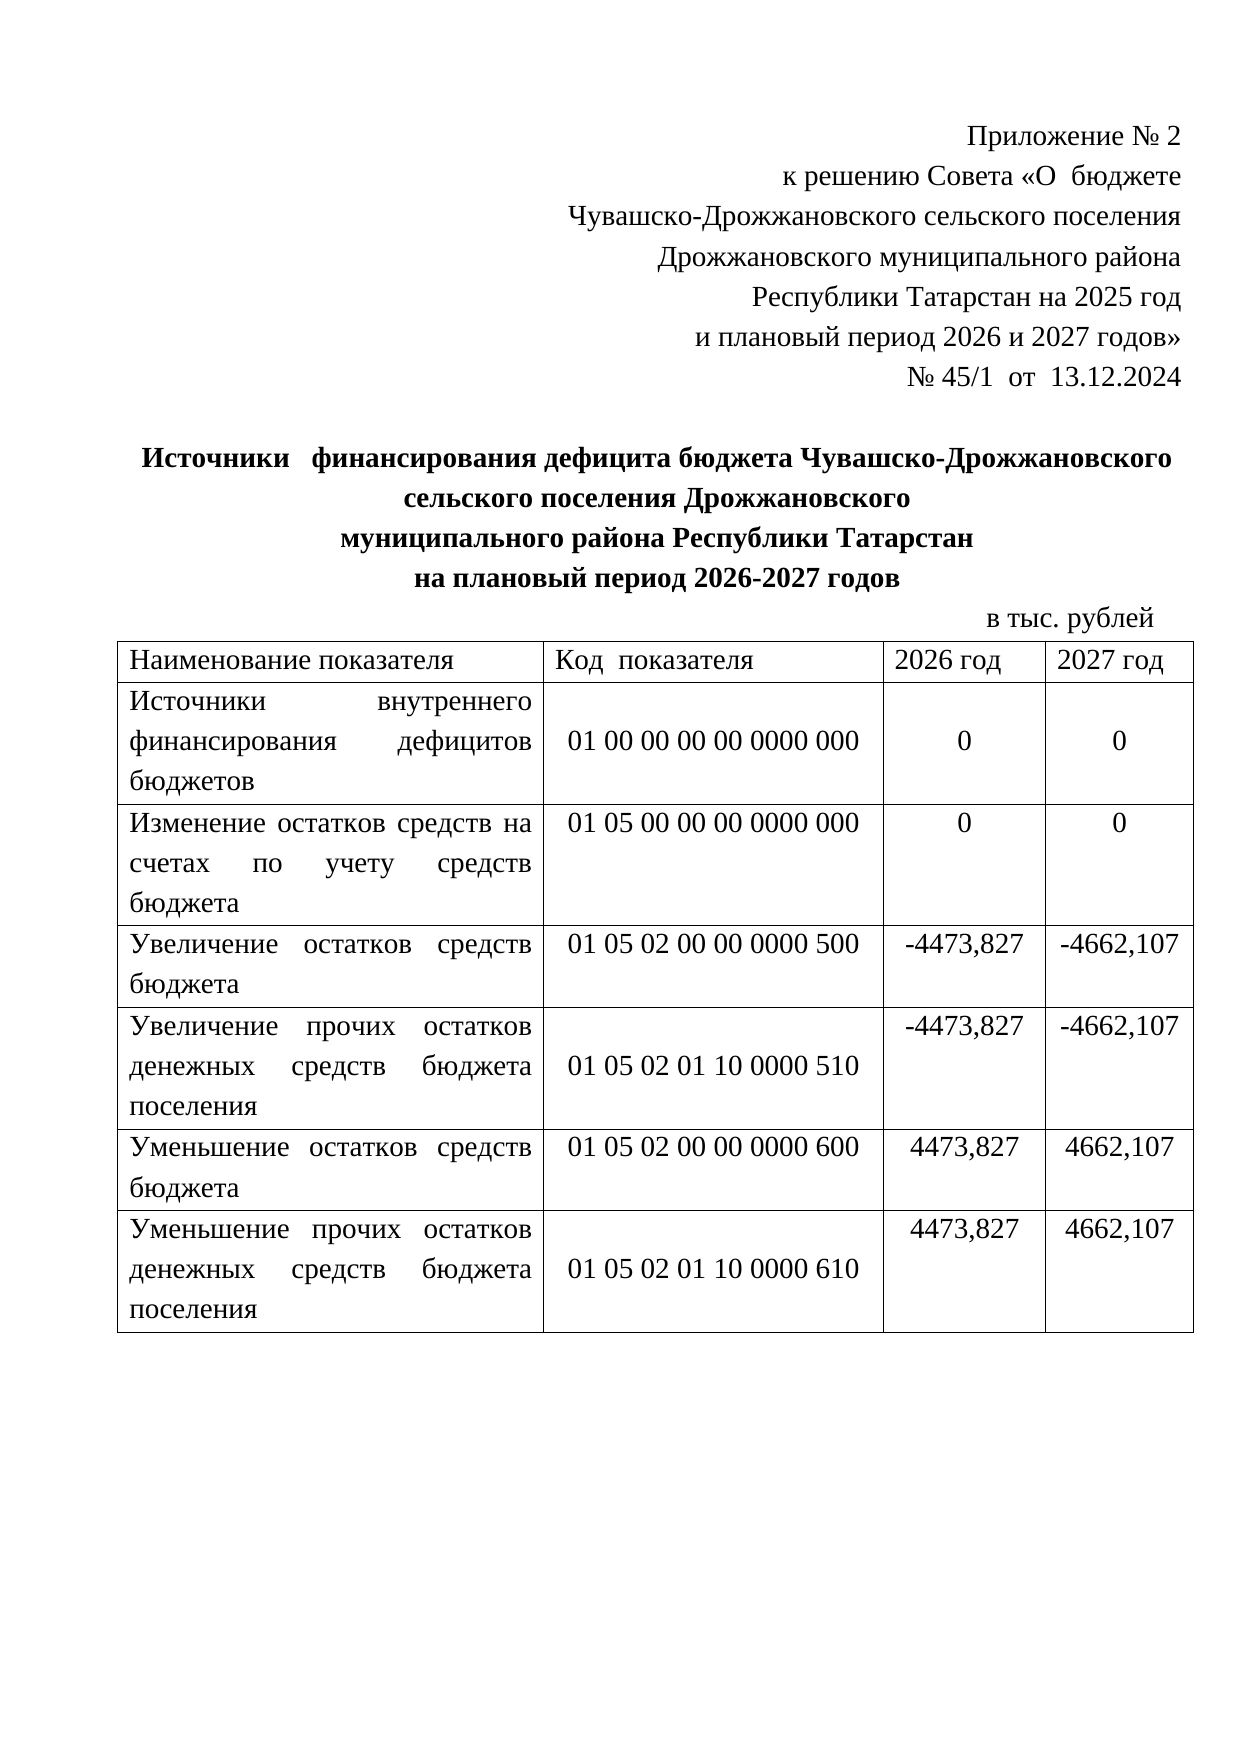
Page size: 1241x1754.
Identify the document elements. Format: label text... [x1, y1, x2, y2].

table_cell 4473,827 [884, 1130, 1045, 1210]
table_cell 01 05 02 00 00 0000 600 [544, 1130, 883, 1210]
table_cell Изменение остатков средств на счетах по учету средств бюджета [118, 805, 543, 925]
table_header Наименование показателя [118, 642, 543, 682]
table_cell Увеличение прочих остатков денежных средств бюджета поселения [118, 1008, 543, 1128]
table_cell 01 05 02 00 00 0000 500 [544, 926, 883, 1007]
table_cell Источники внутреннего финансирования дефицитов бюджетов [118, 683, 543, 804]
text Приложение № 2 [133, 118, 1181, 152]
table_cell 0 [884, 805, 1045, 925]
text сельского поселения Дрожжановского [133, 480, 1181, 513]
text Чувашско-Дрожжановского сельского поселения [133, 198, 1181, 232]
table_cell Уменьшение остатков средств бюджета [118, 1130, 543, 1210]
table_cell 01 05 00 00 00 0000 000 [544, 805, 883, 925]
table_cell 4662,107 [1046, 1211, 1193, 1332]
table_cell 0 [884, 683, 1045, 804]
text в тыс. рублей [133, 601, 1181, 634]
table_cell -4473,827 [884, 926, 1045, 1007]
table_cell 01 05 02 01 10 0000 610 [544, 1211, 883, 1332]
table_cell Уменьшение прочих остатков денежных средств бюджета поселения [118, 1211, 543, 1332]
text № 45/1 от 13.12.2024 [649, 359, 1181, 393]
text Источники финансирования дефицита бюджета Чувашско-Дрожжановского [133, 440, 1181, 473]
text на плановый период 2026-2027 годов [133, 560, 1181, 594]
table_header Код показателя [544, 642, 883, 682]
text Республики Татарстан на 2025 год [133, 279, 1181, 312]
text к решению Совета «О бюджете [133, 158, 1181, 192]
text и плановый период 2026 и 2027 годов» [133, 319, 1181, 353]
table_cell Увеличение остатков средств бюджета [118, 926, 543, 1007]
table_cell 01 05 02 01 10 0000 510 [544, 1008, 883, 1128]
table_cell 0 [1046, 683, 1193, 804]
table_cell -4473,827 [884, 1008, 1045, 1128]
table_cell 4473,827 [884, 1211, 1045, 1332]
table_cell 0 [1046, 805, 1193, 925]
table_cell -4662,107 [1046, 1008, 1193, 1128]
text муниципального района Республики Татарстан [133, 520, 1181, 554]
text Дрожжановского муниципального района [133, 239, 1181, 272]
table_header 2027 год [1046, 642, 1193, 682]
table_cell 4662,107 [1046, 1130, 1193, 1210]
table_cell 01 00 00 00 00 0000 000 [544, 683, 883, 804]
table_cell -4662,107 [1046, 926, 1193, 1007]
table_header 2026 год [884, 642, 1045, 682]
